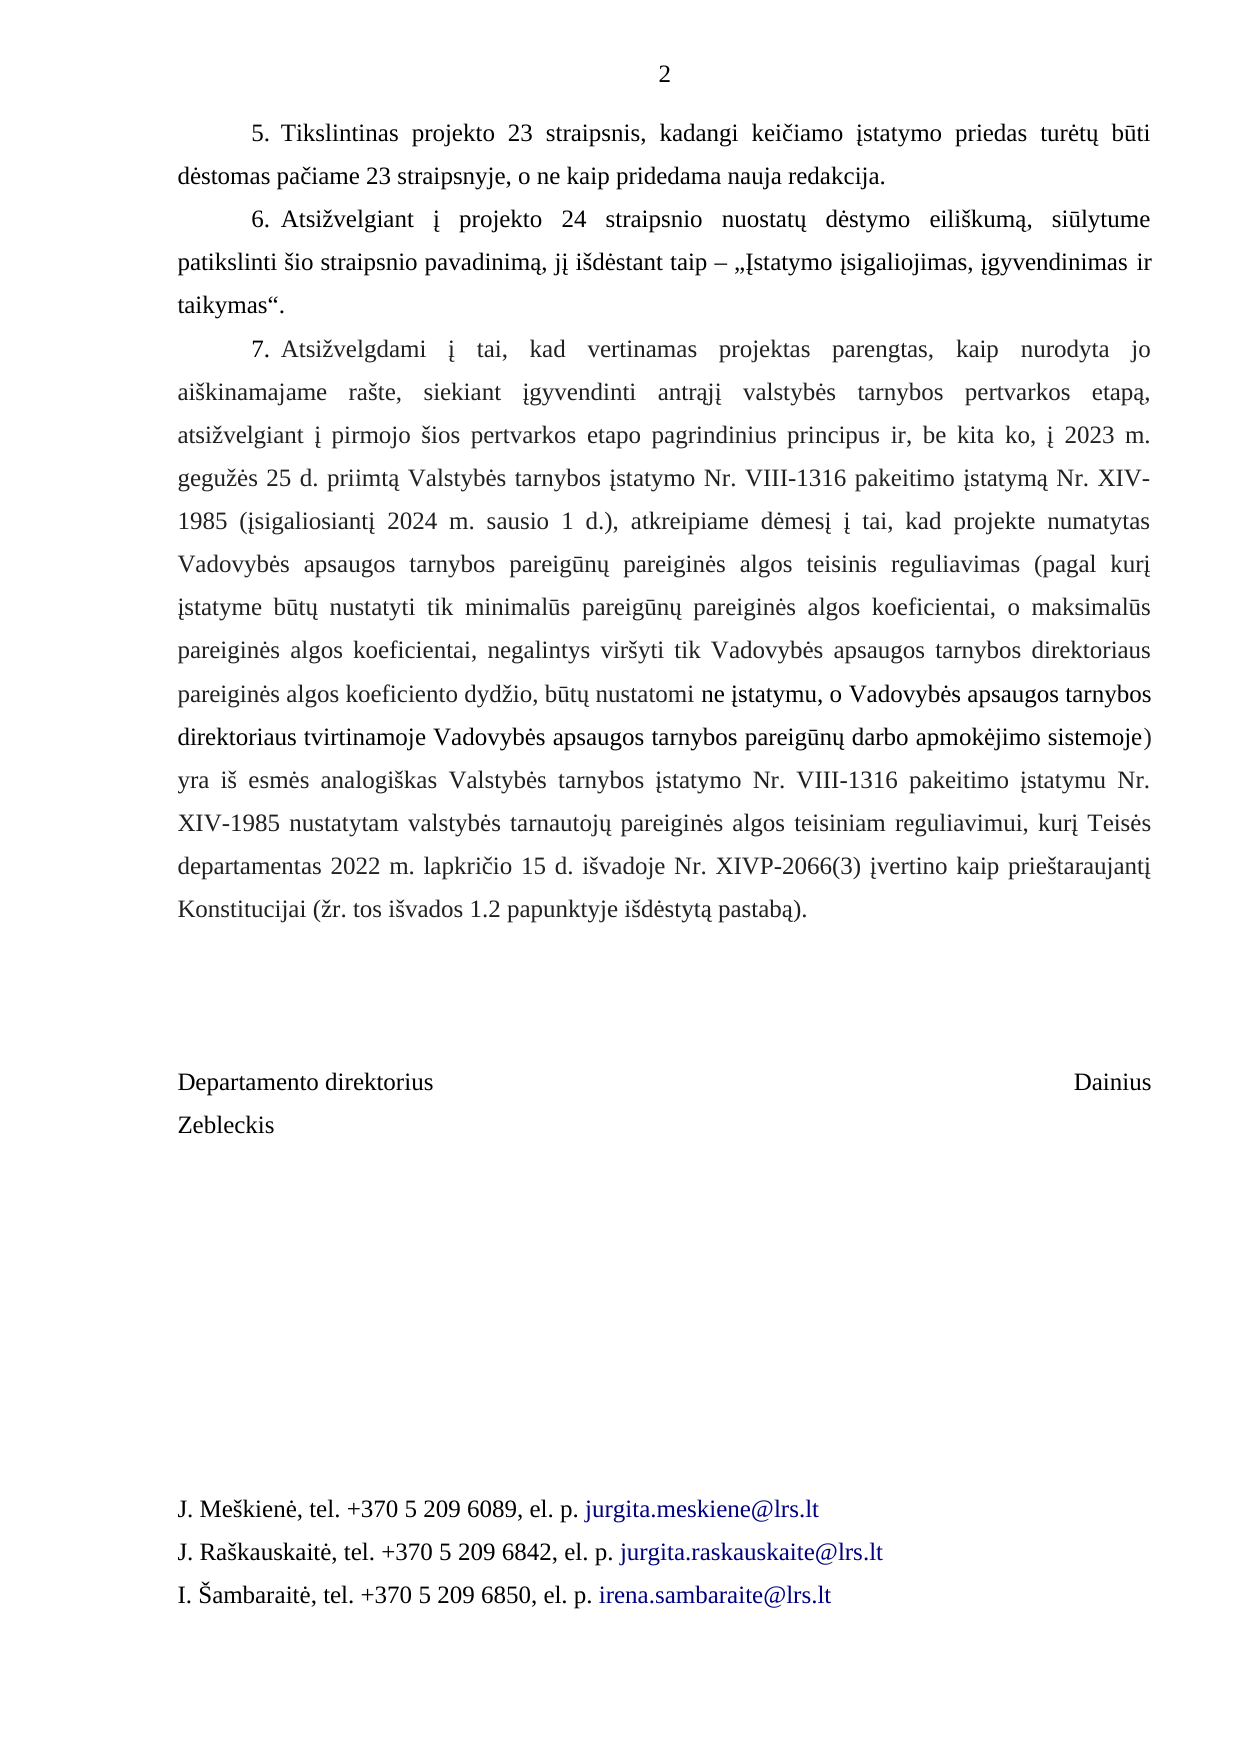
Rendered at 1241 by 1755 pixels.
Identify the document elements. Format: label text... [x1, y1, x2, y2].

list Tikslintinas projekto 23 straipsnis, kadangi keičiamo įstatymo priedas turėtų būti dėstomas pačiame 23 straipsnyje, o ne kaip pridedama nauja redakcija. [177, 118, 1152, 190]
text Departamento direktorius Dainius Zebleckis [177, 1067, 1152, 1139]
list Atsižvelgdami į tai, kad vertinamas projektas parengtas, kaip nurodyta jo aiškinamajame rašte, siekiant įgyvendinti antrąjį valstybės tarnybos pertvarkos etapą, atsižvelgiant į pirmojo šios pertvarkos etapo pagrindinius principus ir, be kita ko, į 2023 m. gegužės 25 d. priimtą Valstybės tarnybos įstatymo Nr. VIII-1316 pakeitimo įstatymą Nr. XIV-1985 (įsigaliosiantį 2024 m. sausio 1 d.), atkreipiame dėmesį į tai, kad projekte numatytas Vadovybės apsaugos tarnybos pareigūnų pareiginės algos teisinis reguliavimas (pagal kurį įstatyme būtų nustatyti tik minimalūs pareigūnų pareiginės algos koeficientai, o maksimalūs pareiginės algos koeficientai, negalintys viršyti tik Vadovybės apsaugos tarnybos direktoriaus pareiginės algos koeficiento dydžio, būtų nustatomi ne įstatymu, o Vadovybės apsaugos tarnybos direktoriaus tvirtinamoje Vadovybės apsaugos tarnybos pareigūnų darbo apmokėjimo sistemoje) yra iš esmės analogiškas Valstybės tarnybos įstatymo Nr. VIII-1316 pakeitimo įstatymu Nr. XIV-1985 nustatytam valstybės tarnautojų pareiginės algos teisiniam reguliavimui, kurį Teisės departamentas 2022 m. lapkričio 15 d. išvadoje Nr. XIVP-2066(3) įvertino kaip prieštaraujantį Konstitucijai (žr. tos išvados 1.2 papunktyje išdėstytą pastabą). [177, 334, 1152, 923]
text J. Meškienė, tel. +370 5 209 6089, el. p. jurgita.meskiene@lrs.lt [177, 1494, 1152, 1522]
list Atsižvelgiant į projekto 24 straipsnio nuostatų dėstymo eiliškumą, siūlytume patikslinti šio straipsnio pavadinimą, jį išdėstant taip – „Įstatymo įsigaliojimas, įgyvendinimas ir taikymas“. [177, 204, 1152, 319]
text J. Raškauskaitė, tel. +370 5 209 6842, el. p. jurgita.raskauskaite@lrs.lt [177, 1537, 1152, 1566]
text I. Šambaraitė, tel. +370 5 209 6850, el. p. irena.sambaraite@lrs.lt [177, 1581, 1152, 1609]
